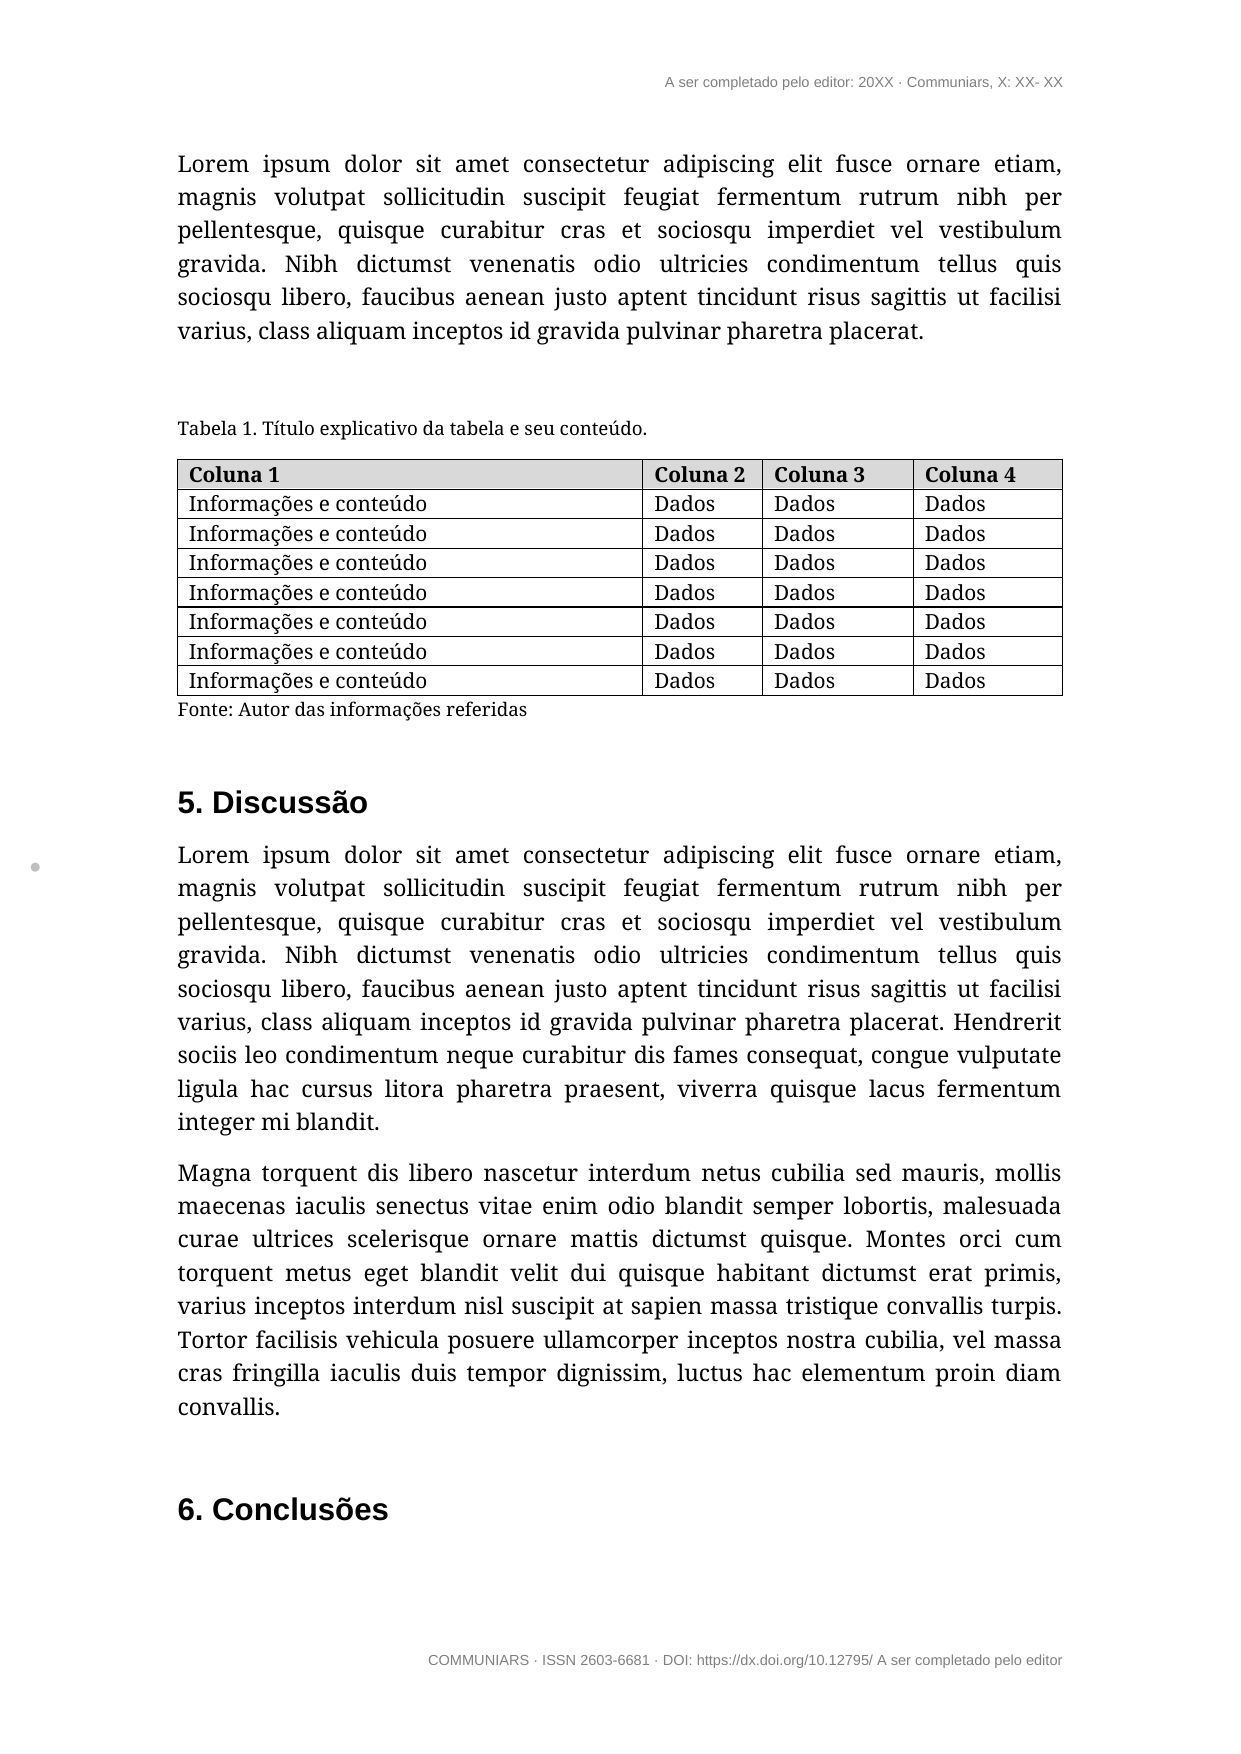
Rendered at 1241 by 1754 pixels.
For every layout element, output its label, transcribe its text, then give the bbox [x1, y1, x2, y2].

table_cell Dados [914, 578, 1062, 606]
table_cell Dados [643, 666, 762, 695]
text Fonte: Autor das informações referidas [177, 696, 1063, 721]
table_cell Dados [643, 519, 762, 547]
table_cell Dados [763, 578, 913, 606]
text 5. Discussão [177, 784, 1063, 820]
table_cell Dados [914, 490, 1062, 518]
table_cell Dados [914, 637, 1062, 665]
table_cell Informações e conteúdo [178, 549, 642, 577]
table_cell Informações e conteúdo [178, 666, 642, 695]
table_cell Dados [763, 549, 913, 577]
table_cell Informações e conteúdo [178, 608, 642, 636]
table_cell Informações e conteúdo [178, 637, 642, 665]
text Tabela 1. Título explicativo da tabela e seu conteúdo. [177, 415, 1063, 441]
text 6. Conclusões [177, 1491, 1063, 1527]
table_cell Dados [914, 549, 1062, 577]
table_header Coluna 2 [643, 460, 762, 488]
table_cell Dados [763, 490, 913, 518]
table_cell Dados [643, 608, 762, 636]
text Magna torquent dis libero nascetur interdum netus cubilia sed mauris, mollis maecenas iaculis senectus vitae enim odio blandit semper lobortis, malesuada curae ultrices scelerisque ornare mattis dictumst quisque. Montes orci cum torquent metus eget blandit velit dui quisque habitant dictumst erat primis, varius inceptos interdum nisl suscipit at sapien massa tristique convallis turpis. Tortor facilisis vehicula posuere ullamcorper inceptos nostra cubilia, vel massa cras fringilla iaculis duis tempor dignissim, luctus hac elementum proin diam convallis. [177, 1156, 1063, 1422]
table_cell Dados [643, 490, 762, 518]
table_cell Dados [914, 608, 1062, 636]
table_cell Dados [643, 578, 762, 606]
table_cell Dados [914, 666, 1062, 695]
text Lorem ipsum dolor sit amet consectetur adipiscing elit fusce ornare etiam, magnis volutpat sollicitudin suscipit feugiat fermentum rutrum nibh per pellentesque, quisque curabitur cras et sociosqu imperdiet vel vestibulum gravida. Nibh dictumst venenatis odio ultricies condimentum tellus quis sociosqu libero, faucibus aenean justo aptent tincidunt risus sagittis ut facilisi varius, class aliquam inceptos id gravida pulvinar pharetra placerat. Hendrerit sociis leo condimentum neque curabitur dis fames consequat, congue vulputate ligula hac cursus litora pharetra praesent, viverra quisque lacus fermentum integer mi blandit. [177, 839, 1063, 1138]
table_cell Dados [763, 519, 913, 547]
table_cell Dados [763, 666, 913, 695]
table_header Coluna 1 [178, 460, 642, 488]
table_cell Dados [763, 637, 913, 665]
table_cell Informações e conteúdo [178, 519, 642, 547]
table_cell Informações e conteúdo [178, 490, 642, 518]
table_header Coluna 3 [763, 460, 913, 488]
table_cell Dados [763, 608, 913, 636]
table_cell Dados [914, 519, 1062, 547]
table_cell Dados [643, 637, 762, 665]
table_cell Informações e conteúdo [178, 578, 642, 606]
text Lorem ipsum dolor sit amet consectetur adipiscing elit fusce ornare etiam, magnis volutpat sollicitudin suscipit feugiat fermentum rutrum nibh per pellentesque, quisque curabitur cras et sociosqu imperdiet vel vestibulum gravida. Nibh dictumst venenatis odio ultricies condimentum tellus quis sociosqu libero, faucibus aenean justo aptent tincidunt risus sagittis ut facilisi varius, class aliquam inceptos id gravida pulvinar pharetra placerat. [177, 148, 1063, 346]
table_cell Dados [643, 549, 762, 577]
table_header Coluna 4 [914, 460, 1062, 488]
